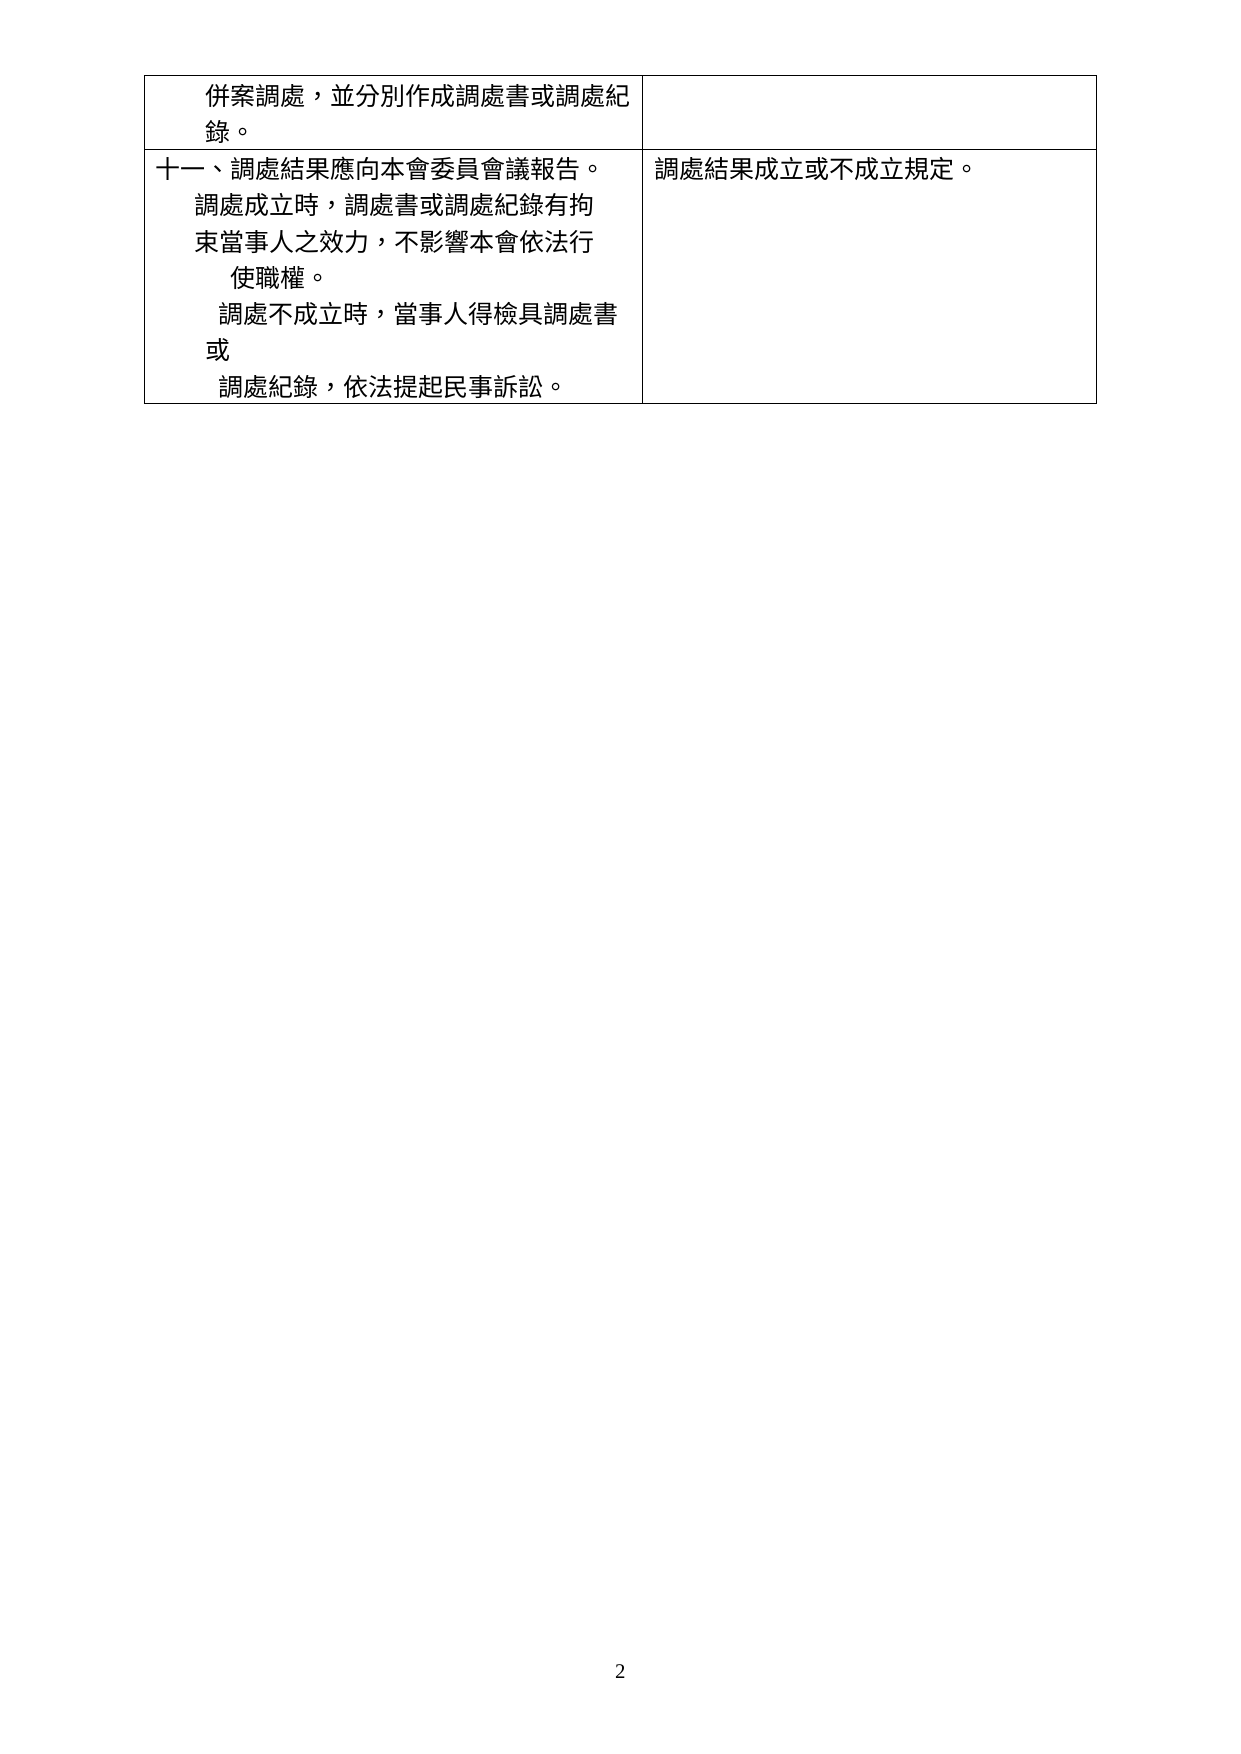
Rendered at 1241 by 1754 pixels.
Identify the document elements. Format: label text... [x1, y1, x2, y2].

table_cell 併案調處，並分別作成調處書或調處紀錄。 [145, 76, 642, 148]
table_cell 調處結果成立或不成立規定。 [643, 150, 1096, 403]
table_cell [643, 76, 1096, 148]
table_cell 十一、調處結果應向本會委員會議報告。 調處成立時，調處書或調處紀錄有拘 束當事人之效力，不影響本會依法行 使職權。 調處不成立時，當事人得檢具調處書或 調處紀錄，依法提起民事訴訟。 [145, 150, 642, 403]
